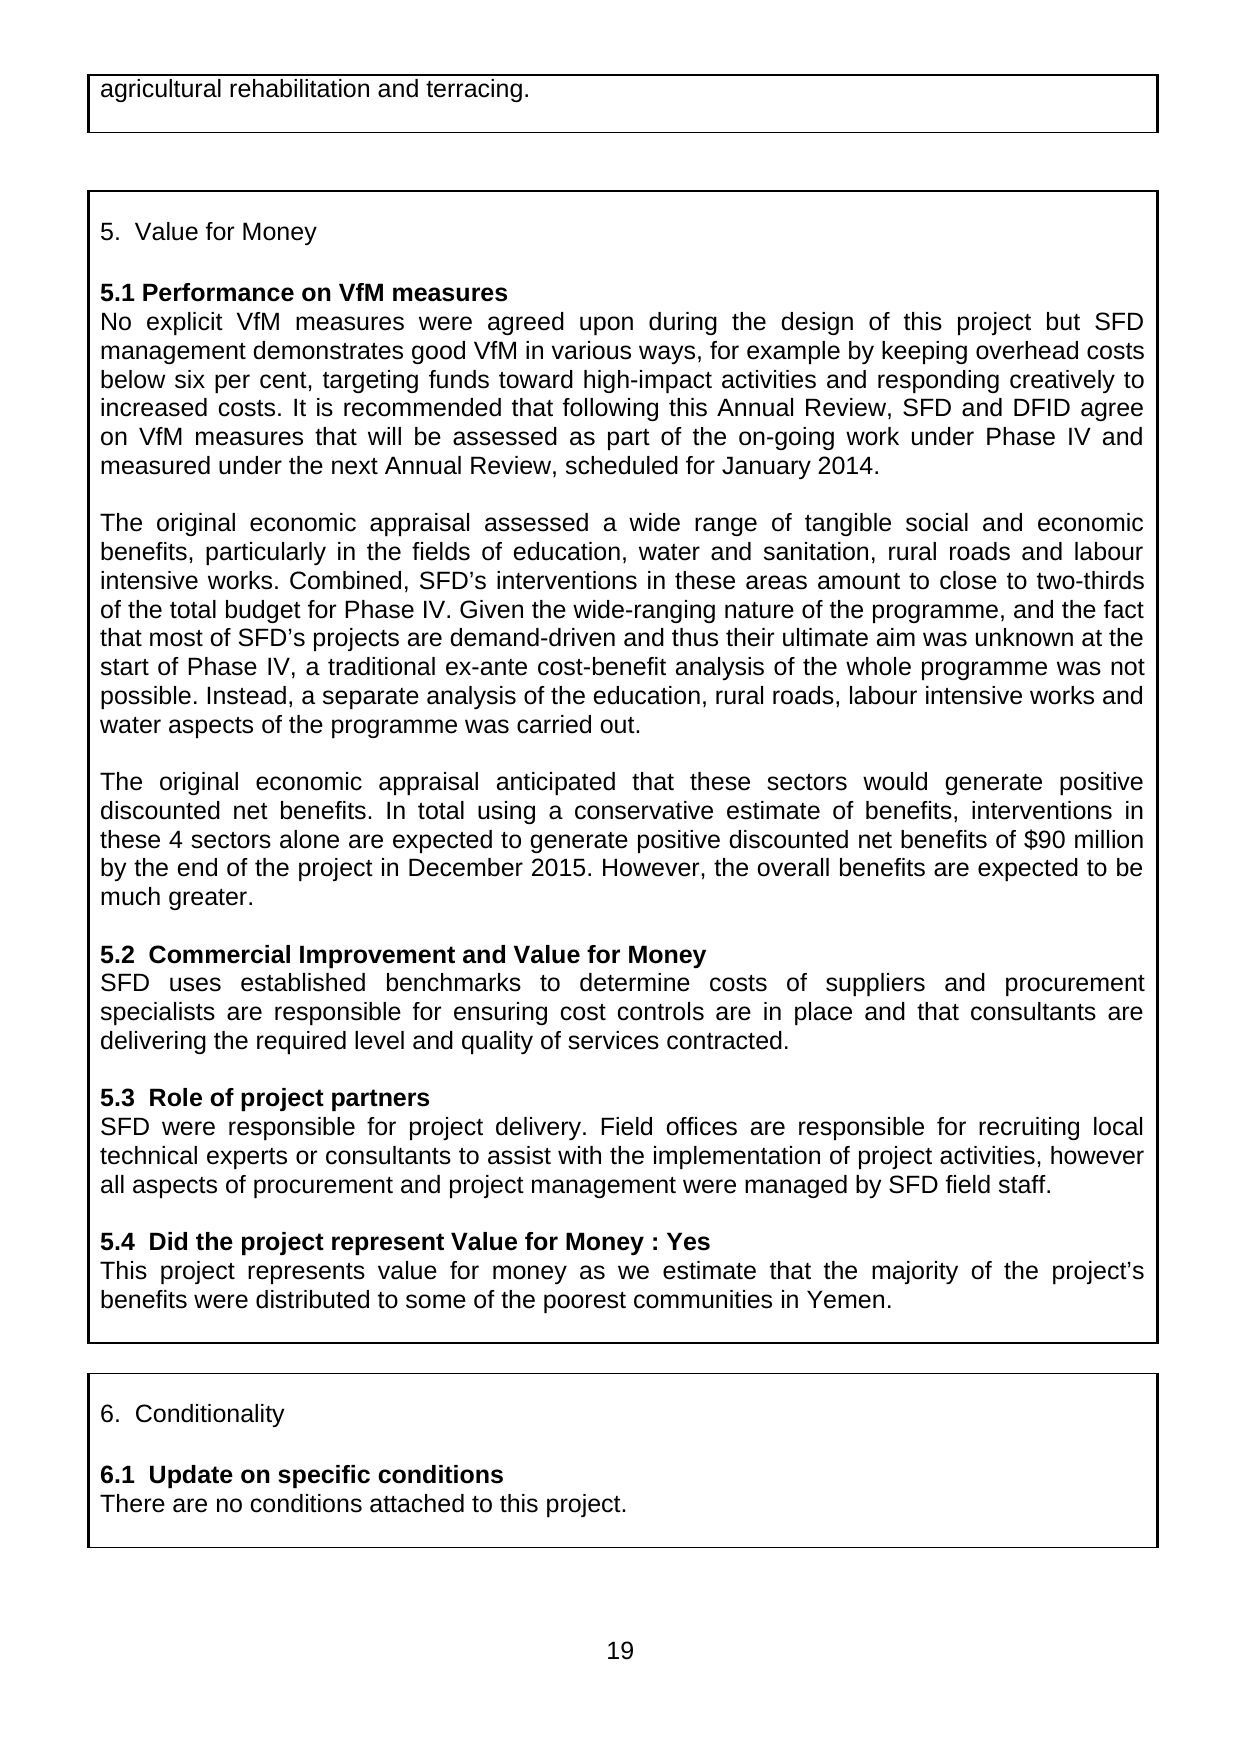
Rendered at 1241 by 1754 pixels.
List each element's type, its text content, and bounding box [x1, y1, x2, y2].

table_header 5. Value for Money [90, 192, 1156, 252]
table_cell 5.1 Performance on VfM measures No explicit VfM measures were agreed upon during the design of this project but SFD management demonstrates good VfM in various ways, for example by keeping overhead costs below six per cent, targeting funds toward high-impact activities and responding creatively to increased costs. It is recommended that following this Annual Review, SFD and DFID agree on VfM measures that will be assessed as part of the on-going work under Phase IV and measured under the next Annual Review, scheduled for January 2014. The original economic appraisal assessed a wide range of tangible social and economic benefits, particularly in the fields of education, water and sanitation, rural roads and labour intensive works. Combined, SFD’s interventions in these areas amount to close to two-thirds of the total budget for Phase IV. Given the wide-ranging nature of the programme, and the fact that most of SFD’s projects are demand-driven and thus their ultimate aim was unknown at the start of Phase IV, a traditional ex-ante cost-benefit analysis of the whole programme was not possible. Instead, a separate analysis of the education, rural roads, labour intensive works and water aspects of the programme was carried out. The original economic appraisal anticipated that these sectors would generate positive discounted net benefits. In total using a conservative estimate of benefits, interventions in these 4 sectors alone are expected to generate positive discounted net benefits of $90 million by the end of the project in December 2015. However, the overall benefits are expected to be much greater. 5.2 Commercial Improvement and Value for Money SFD uses established benchmarks to determine costs of suppliers and procurement specialists are responsible for ensuring cost controls are in place and that consultants are delivering the required level and quality of services contracted. 5.3 Role of project partners SFD were responsible for project delivery. Field offices are responsible for recruiting local technical experts or consultants to assist with the implementation of project activities, however all aspects of procurement and project management were managed by SFD field staff. 5.4 Did the project represent Value for Money : Yes This project represents value for money as we estimate that the majority of the project’s benefits were distributed to some of the poorest communities in Yemen. [90, 252, 1156, 1342]
table_header 6. Conditionality [90, 1374, 1156, 1434]
table_cell 6.1 Update on specific conditions There are no conditions attached to this project. [90, 1434, 1156, 1547]
table_cell agricultural rehabilitation and terracing. [90, 76, 1156, 131]
